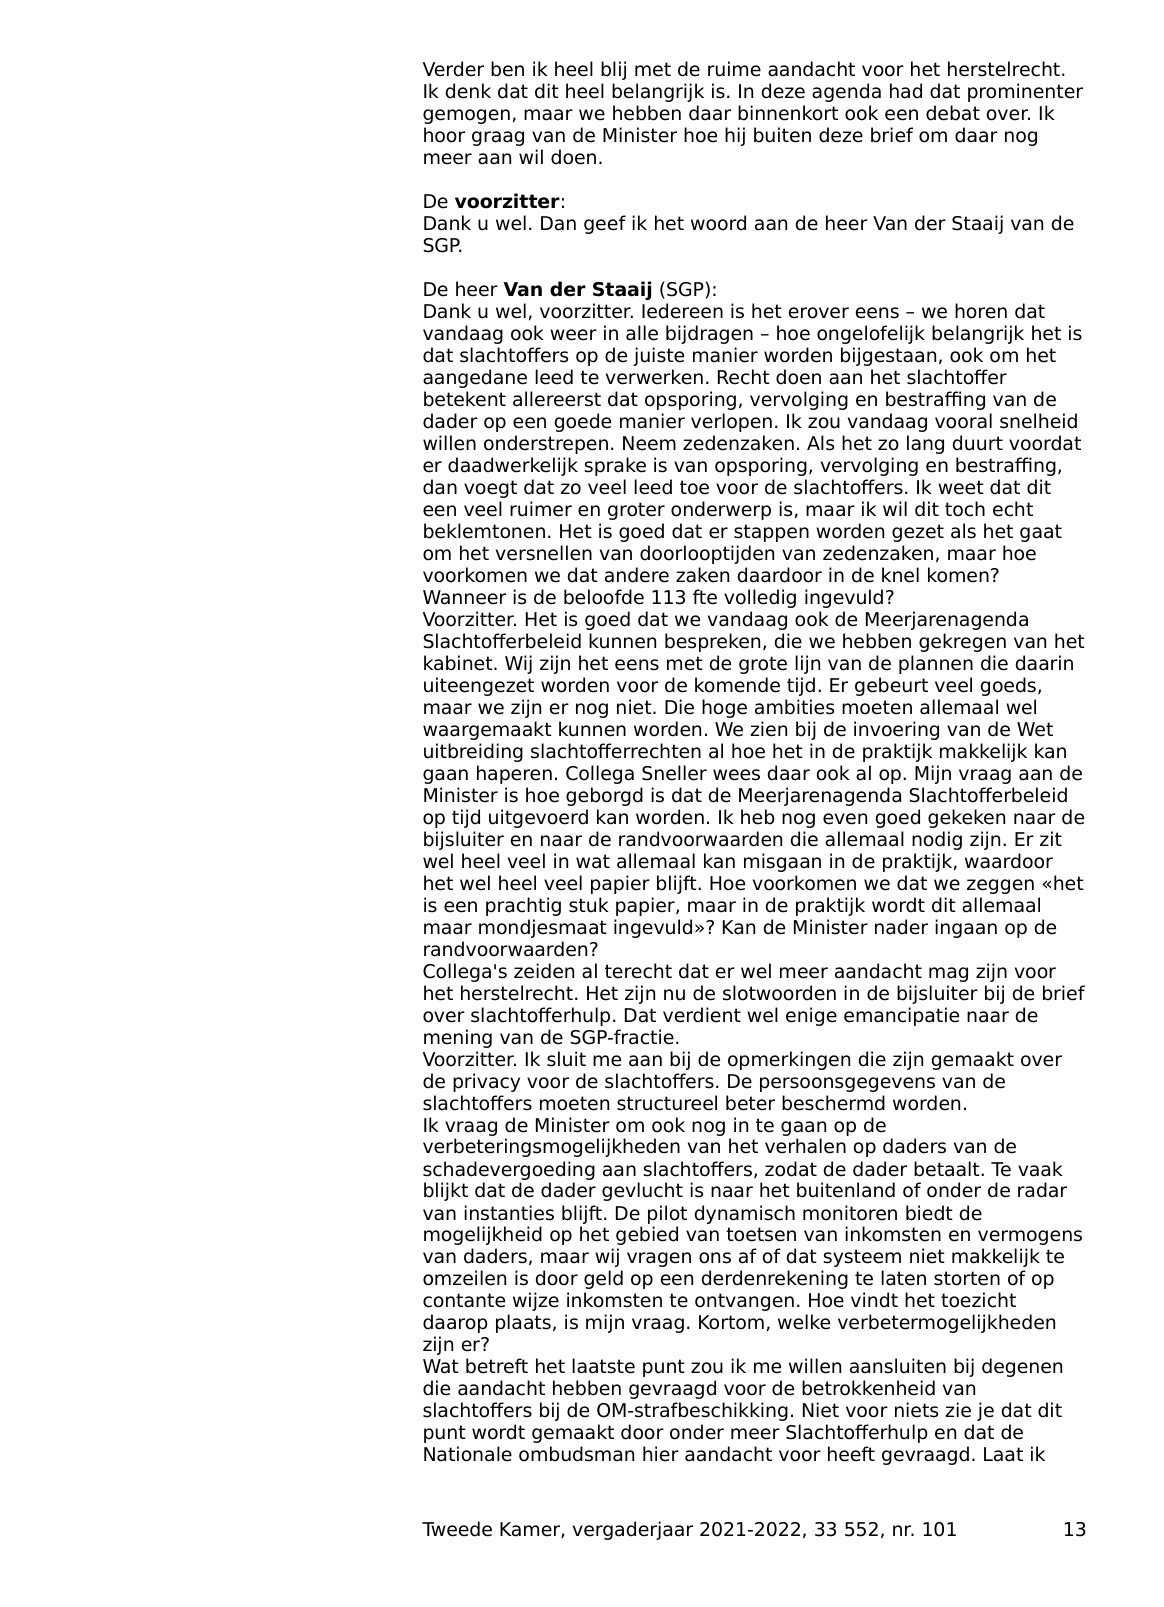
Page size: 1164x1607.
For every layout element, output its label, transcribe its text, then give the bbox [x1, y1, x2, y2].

text De voorzitter: [422, 191, 1087, 213]
text Dank u wel, voorzitter. Iedereen is het erover eens – we horen dat vandaag ook weer in alle bijdragen – hoe ongelofelijk belangrijk het is dat slachtoffers op de juiste manier worden bijgestaan, ook om het aangedane leed te verwerken. Recht doen aan het slachtoffer betekent allereerst dat opsporing, vervolging en bestraffing van de dader op een goede manier verlopen. Ik zou vandaag vooral snelheid willen onderstrepen. Neem zedenzaken. Als het zo lang duurt voordat er daadwerkelijk sprake is van opsporing, vervolging en bestraffing, dan voegt dat zo veel leed toe voor de slachtoffers. Ik weet dat dit een veel ruimer en groter onderwerp is, maar ik wil dit toch echt beklemtonen. Het is goed dat er stappen worden gezet als het gaat om het versnellen van doorlooptijden van zedenzaken, maar hoe voorkomen we dat andere zaken daardoor in de knel komen? Wanneer is de beloofde 113 fte volledig ingevuld? [422, 301, 1087, 609]
text Voorzitter. Ik sluit me aan bij de opmerkingen die zijn gemaakt over de privacy voor de slachtoffers. De persoonsgegevens van de slachtoffers moeten structureel beter beschermd worden. [422, 1048, 1087, 1114]
text Wat betreft het laatste punt zou ik me willen aansluiten bij degenen die aandacht hebben gevraagd voor de betrokkenheid van slachtoffers bij de OM-strafbeschikking. Niet voor niets zie je dat dit punt wordt gemaakt door onder meer Slachtofferhulp en dat de Nationale ombudsman hier aandacht voor heeft gevraagd. Laat ik [422, 1356, 1087, 1466]
text Dank u wel. Dan geef ik het woord aan de heer Van der Staaij van de SGP. [422, 213, 1087, 257]
text Ik vraag de Minister om ook nog in te gaan op de verbeteringsmogelijkheden van het verhalen op daders van de schadevergoeding aan slachtoffers, zodat de dader betaalt. Te vaak blijkt dat de dader gevlucht is naar het buitenland of onder de radar van instanties blijft. De pilot dynamisch monitoren biedt de mogelijkheid op het gebied van toetsen van inkomsten en vermogens van daders, maar wij vragen ons af of dat systeem niet makkelijk te omzeilen is door geld op een derdenrekening te laten storten of op contante wijze inkomsten te ontvangen. Hoe vindt het toezicht daarop plaats, is mijn vraag. Kortom, welke verbetermogelijkheden zijn er? [422, 1114, 1087, 1356]
text De heer Van der Staaij (SGP): [422, 279, 1087, 301]
text Collega's zeiden al terecht dat er wel meer aandacht mag zijn voor het herstelrecht. Het zijn nu de slotwoorden in de bijsluiter bij de brief over slachtofferhulp. Dat verdient wel enige emancipatie naar de mening van de SGP-fractie. [422, 961, 1087, 1048]
text Verder ben ik heel blij met de ruime aandacht voor het herstelrecht. Ik denk dat dit heel belangrijk is. In deze agenda had dat prominenter gemogen, maar we hebben daar binnenkort ook een debat over. Ik hoor graag van de Minister hoe hij buiten deze brief om daar nog meer aan wil doen. [422, 59, 1087, 169]
text Voorzitter. Het is goed dat we vandaag ook de Meerjarenagenda Slachtofferbeleid kunnen bespreken, die we hebben gekregen van het kabinet. Wij zijn het eens met de grote lijn van de plannen die daarin uiteengezet worden voor de komende tijd. Er gebeurt veel goeds, maar we zijn er nog niet. Die hoge ambities moeten allemaal wel waargemaakt kunnen worden. We zien bij de invoering van de Wet uitbreiding slachtofferrechten al hoe het in de praktijk makkelijk kan gaan haperen. Collega Sneller wees daar ook al op. Mijn vraag aan de Minister is hoe geborgd is dat de Meerjarenagenda Slachtofferbeleid op tijd uitgevoerd kan worden. Ik heb nog even goed gekeken naar de bijsluiter en naar de randvoorwaarden die allemaal nodig zijn. Er zit wel heel veel in wat allemaal kan misgaan in de praktijk, waardoor het wel heel veel papier blijft. Hoe voorkomen we dat we zeggen «het is een prachtig stuk papier, maar in de praktijk wordt dit allemaal maar mondjesmaat ingevuld»? Kan de Minister nader ingaan op de randvoorwaarden? [422, 609, 1087, 961]
